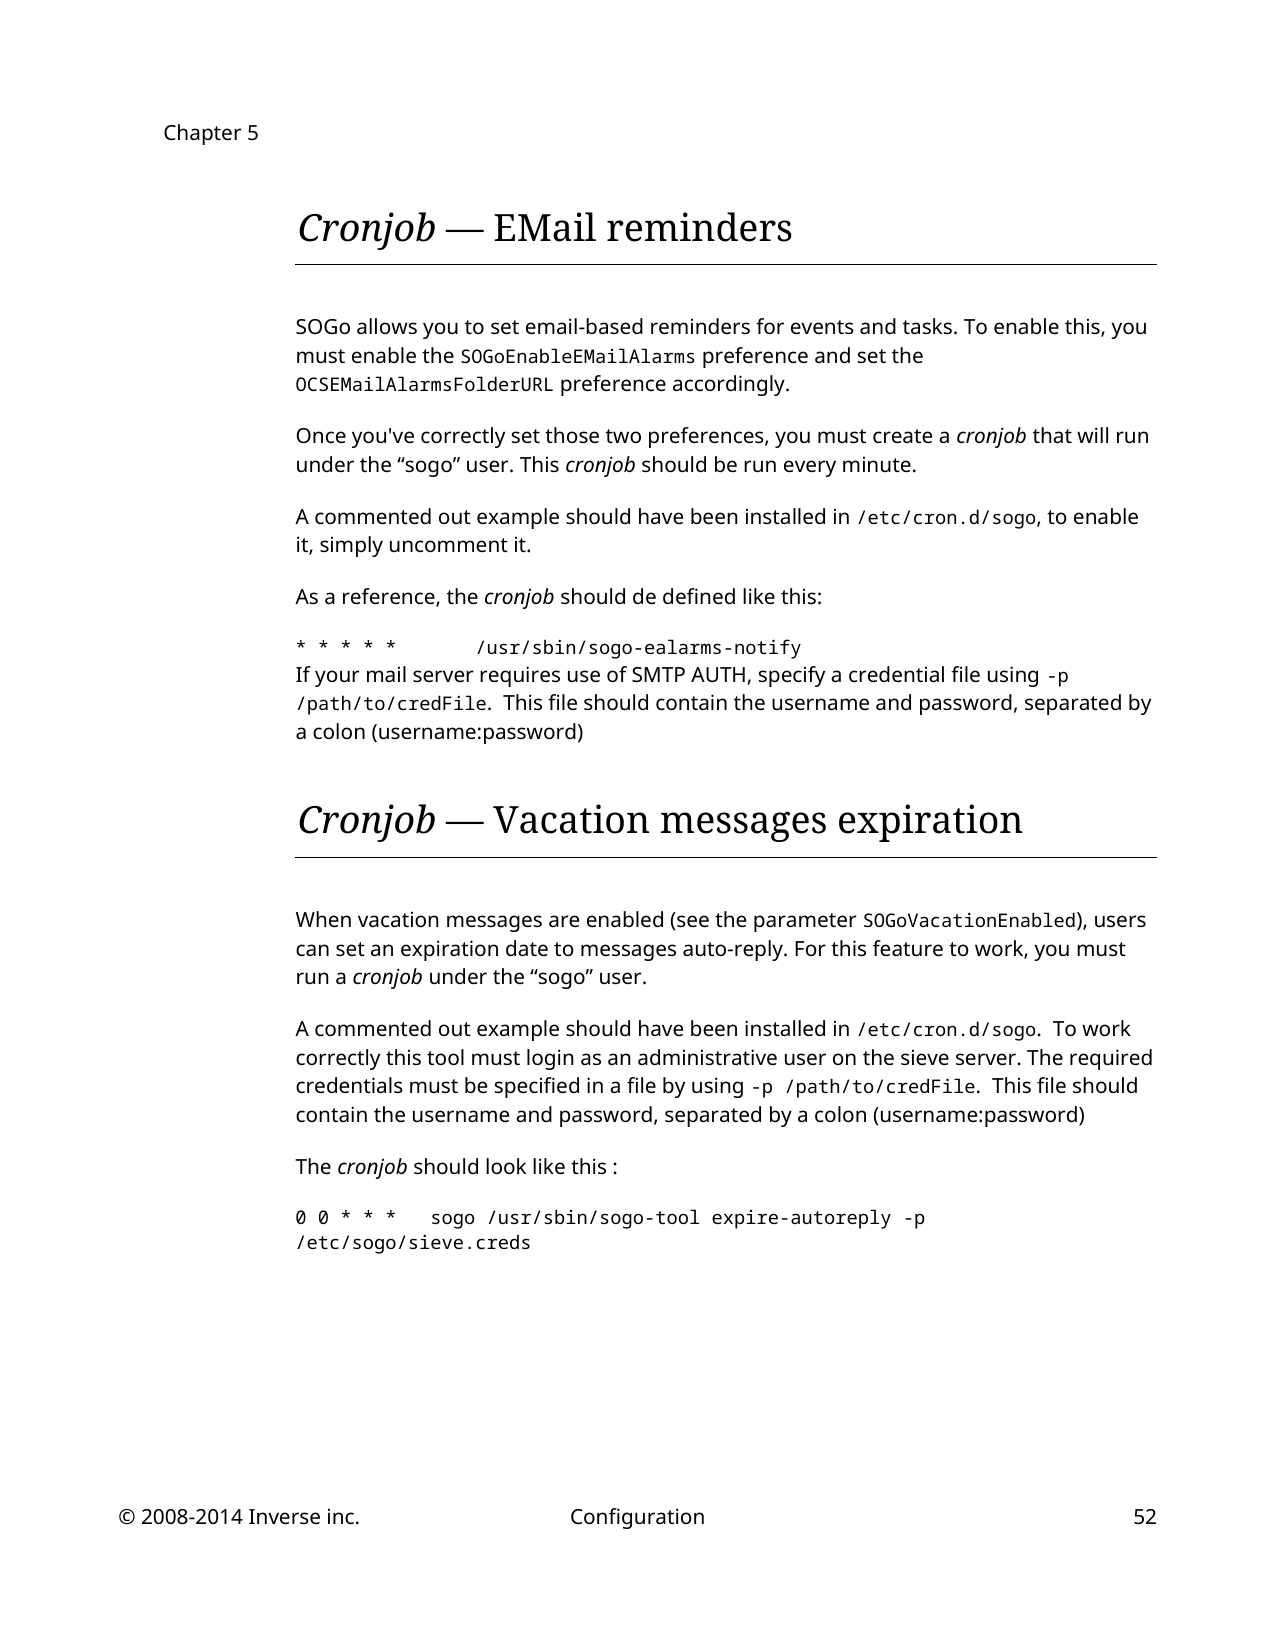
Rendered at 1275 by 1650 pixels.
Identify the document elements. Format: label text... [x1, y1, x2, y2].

text A commented out example should have been installed in /etc/cron.d/sogo. To work correctly this tool must login as an administrative user on the sieve server. The required credentials must be specified in a file by using -p /path/to/credFile. This file should contain the username and password, separated by a colon (username:password) [295, 1014, 1157, 1128]
text 0 0 * * * sogo /usr/sbin/sogo-tool expire-autoreply -p /etc/sogo/sieve.creds [295, 1204, 1157, 1255]
text Once you've correctly set those two preferences, you must create a cronjob that will run under the “sogo” user. This cronjob should be run every minute. [295, 421, 1157, 478]
text The cronjob should look like this : [295, 1152, 1157, 1180]
text If your mail server requires use of SMTP AUTH, specify a credential file using -p /path/to/credFile. This file should contain the username and password, separated by a colon (username:password) [295, 660, 1157, 745]
text SOGo allows you to set email-based reminders for events and tasks. To enable this, you must enable the SOGoEnableEMailAlarms preference and set the OCSEMailAlarmsFolderURL preference accordingly. [295, 312, 1157, 398]
text * * * * * /usr/sbin/sogo-ealarms-notify [295, 634, 1157, 660]
text A commented out example should have been installed in /etc/cron.d/sogo, to enable it, simply uncomment it. [295, 502, 1157, 559]
subtitle Cronjob — EMail reminders [295, 201, 1157, 264]
subtitle Cronjob — Vacation messages expiration [295, 794, 1157, 857]
text When vacation messages are enabled (see the parameter SOGoVacationEnabled), users can set an expiration date to messages auto-reply. For this feature to work, you must run a cronjob under the “sogo” user. [295, 906, 1157, 991]
text As a reference, the cronjob should de defined like this: [295, 582, 1157, 611]
